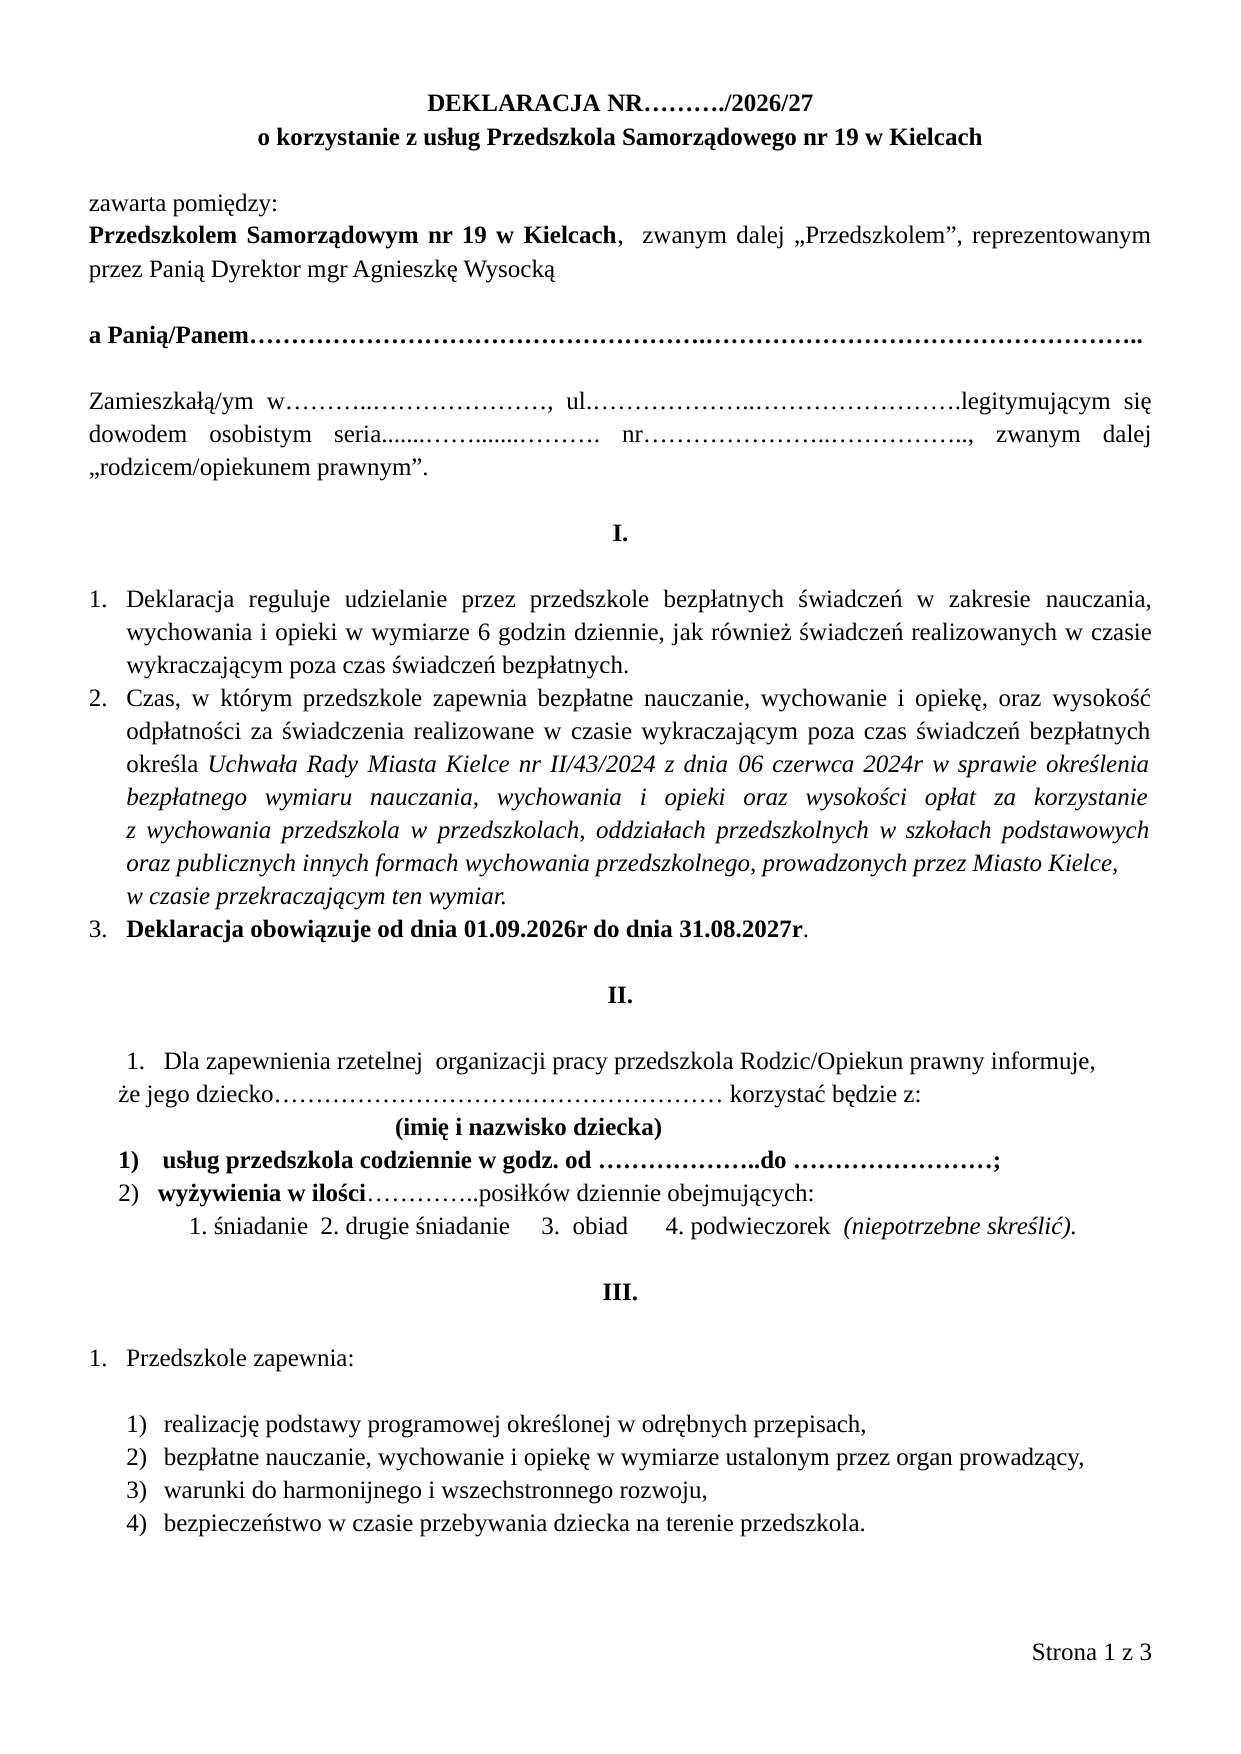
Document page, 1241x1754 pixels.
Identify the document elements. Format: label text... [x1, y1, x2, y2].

list Czas, w którym przedszkole zapewnia bezpłatne nauczanie, wychowanie i opiekę, oraz wysokość odpłatności za świadczenia realizowane w czasie wykraczającym poza czas świadczeń bezpłatnych określa Uchwała Rady Miasta Kielce nr II/43/2024 z dnia 06 czerwca 2024r w sprawie określenia bezpłatnego wymiaru nauczania, wychowania i opieki oraz wysokości opłat za korzystanie z wychowania przedszkola w przedszkolach, oddziałach przedszkolnych w szkołach podstawowych oraz publicznych innych formach wychowania przedszkolnego, prowadzonych przez Miasto Kielce, [88, 683, 1152, 877]
text DEKLARACJA NR………./2026/27 [88, 88, 1152, 117]
list warunki do harmonijnego i wszechstronnego rozwoju, [126, 1475, 1152, 1504]
text zawarta pomiędzy: [88, 188, 1152, 216]
text 1. śniadanie 2. drugie śniadanie 3. obiad 4. podwieczorek (niepotrzebne skreślić). [88, 1211, 1152, 1240]
text o korzystanie z usług Przedszkola Samorządowego nr 19 w Kielcach [88, 122, 1152, 150]
text II. [88, 980, 1152, 1009]
text I. [88, 518, 1152, 547]
list Przedszkole zapewnia: [88, 1343, 1152, 1372]
text Przedszkolem Samorządowym nr 19 w Kielcach, zwanym dalej „Przedszkolem”, reprezentowanym przez Panią Dyrektor mgr Agnieszkę Wysocką [88, 221, 1152, 282]
list usług przedszkola codziennie w godz. od ………………..do ……………………; [118, 1145, 1152, 1174]
list bezpieczeństwo w czasie przebywania dziecka na terenie przedszkola. [126, 1508, 1152, 1537]
text Zamieszkałą/ym w………..…………………, ul.………………..…………………….legitymującym się dowodem osobistym seria.......…….......………. nr…………………..…………….., zwanym dalej „rodzicem/opiekunem prawnym”. [88, 386, 1152, 481]
list Deklaracja reguluje udzielanie przez przedszkole bezpłatnych świadczeń w zakresie nauczania, wychowania i opieki w wymiarze 6 godzin dziennie, jak również świadczeń realizowanych w czasie wykraczającym poza czas świadczeń bezpłatnych. [88, 584, 1152, 679]
list bezpłatne nauczanie, wychowanie i opiekę w wymiarze ustalonym przez organ prowadzący, [126, 1442, 1152, 1471]
list Deklaracja obowiązuje od dnia 01.09.2026r do dnia 31.08.2027r. [88, 914, 1152, 943]
text III. [88, 1277, 1152, 1306]
list w czasie przekraczającym ten wymiar. [88, 881, 1152, 910]
text 2) wyżywienia w ilości…………..posiłków dziennie obejmujących: [118, 1178, 1152, 1207]
list Dla zapewnienia rzetelnej organizacji pracy przedszkola Rodzic/Opiekun prawny informuje, [126, 1046, 1152, 1075]
text a Panią/Panem……………………………………………….…………………………………………….. [88, 320, 1152, 348]
text (imię i nazwisko dziecka) [163, 1112, 1152, 1141]
list realizację podstawy programowej określonej w odrębnych przepisach, [126, 1409, 1152, 1438]
text że jego dziecko……………………………………………… korzystać będzie z: [118, 1079, 1152, 1108]
